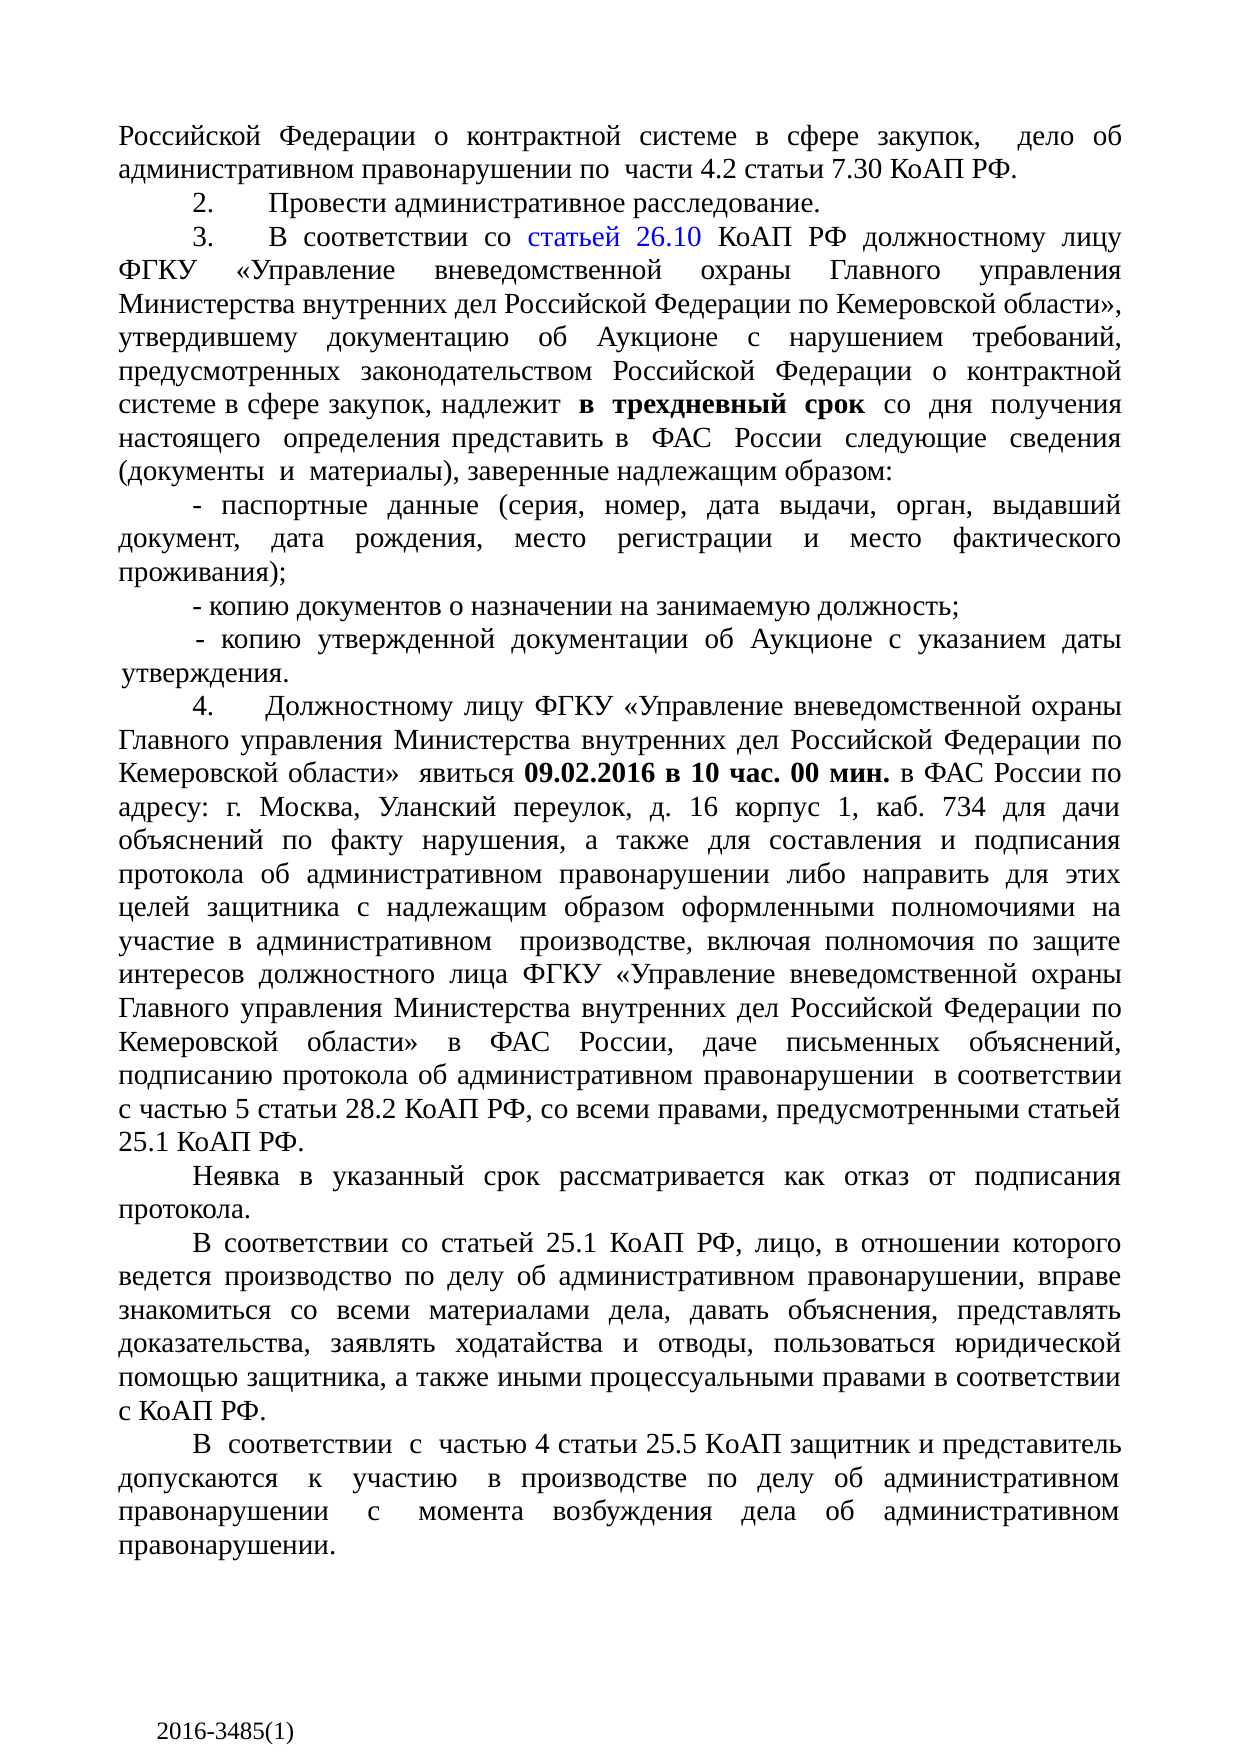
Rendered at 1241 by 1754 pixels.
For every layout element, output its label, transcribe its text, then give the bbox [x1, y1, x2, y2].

list - копию документов о назначении на занимаемую должность; [118, 588, 1122, 621]
list Провести административное расследование. [118, 185, 1122, 219]
list - копию утвержденной документации об Аукционе с указанием даты утверждения. [121, 621, 1122, 688]
list 4. Должностному лицу ФГКУ «Управление вневедомственной охраны Главного управления Министерства внутренних дел Российской Федерации по Кемеровской области» явиться 09.02.2016 в 10 час. 00 мин. в ФАС России по адресу: г. Москва, Уланский переулок, д. 16 корпус 1, каб. 734 для дачи объяснений по факту нарушения, а также для составления и подписания протокола об административном правонарушении либо направить для этих целей защитника с надлежащим образом оформленными полномочиями на участие в административном производстве, включая полномочия по защите интересов должностного лица ФГКУ «Управление вневедомственной охраны Главного управления Министерства внутренних дел Российской Федерации по Кемеровской области» в ФАС России, даче письменных объяснений, подписанию протокола об административном правонарушении в соответствии с частью 5 статьи 28.2 КоАП РФ, со всеми правами, предусмотренными статьей 25.1 КоАП РФ. [118, 688, 1122, 1158]
text В соответствии со статьей 25.1 КоАП РФ, лицо, в отношении которого ведется производство по делу об административном правонарушении, вправе знакомиться со всеми материалами дела, давать объяснения, представлять доказательства, заявлять ходатайства и отводы, пользоваться юридической помощью защитника, а также иными процессуальными правами в соответствии с КоАП РФ. [118, 1225, 1122, 1426]
text В соответствии с частью 4 статьи 25.5 КоАП защитник и представитель допускаются к участию в производстве по делу об административном правонарушении с момента возбуждения дела об административном правонарушении. [118, 1426, 1122, 1560]
list В соответствии со статьей 26.10 КоАП РФ должностному лицу ФГКУ «Управление вневедомственной охраны Главного управления Министерства внутренних дел Российской Федерации по Кемеровской области», утвердившему документацию об Аукционе с нарушением требований, предусмотренных законодательством Российской Федерации о контрактной системе в сфере закупок, надлежит в трехдневный срок со дня получения настоящего определения представить в ФАС России следующие сведения (документы и материалы), заверенные надлежащим образом: [118, 219, 1122, 487]
list Неявка в указанный срок рассматривается как отказ от подписания протокола. [118, 1158, 1122, 1225]
list Российской Федерации о контрактной системе в сфере закупок, дело об административном правонарушении по части 4.2 статьи 7.30 КоАП РФ. [118, 118, 1122, 185]
list - паспортные данные (серия, номер, дата выдачи, орган, выдавший документ, дата рождения, место регистрации и место фактического проживания); [118, 487, 1122, 588]
